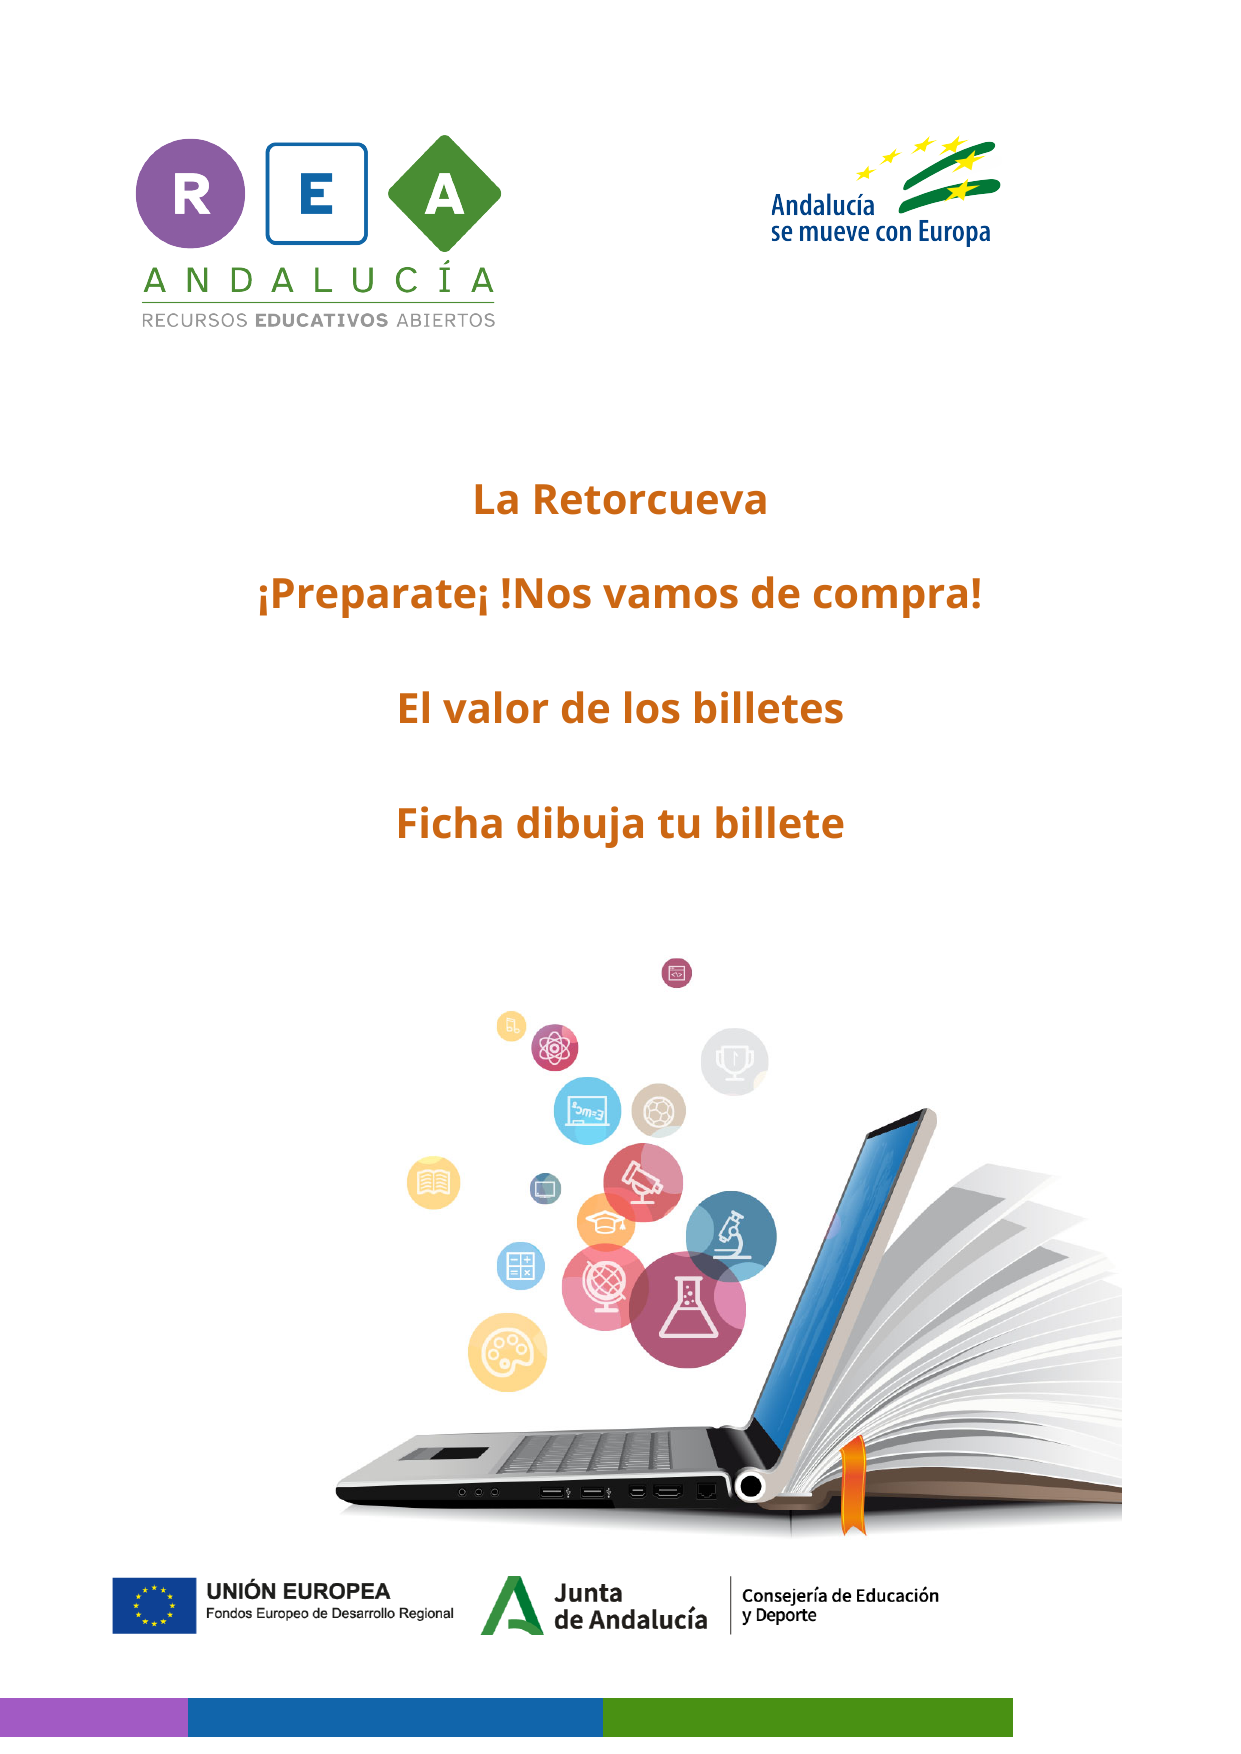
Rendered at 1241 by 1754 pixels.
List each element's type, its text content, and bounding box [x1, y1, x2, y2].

title La Retorcueva [118, 470, 1122, 526]
title Ficha dibuja tu billete [118, 793, 1122, 850]
text El valor de los billetes [118, 679, 1122, 736]
text ¡Preparate¡ !Nos vamos de compra! [118, 564, 1122, 621]
picture [771, 135, 1003, 247]
picture [118, 118, 520, 355]
picture [0, 925, 1122, 1737]
